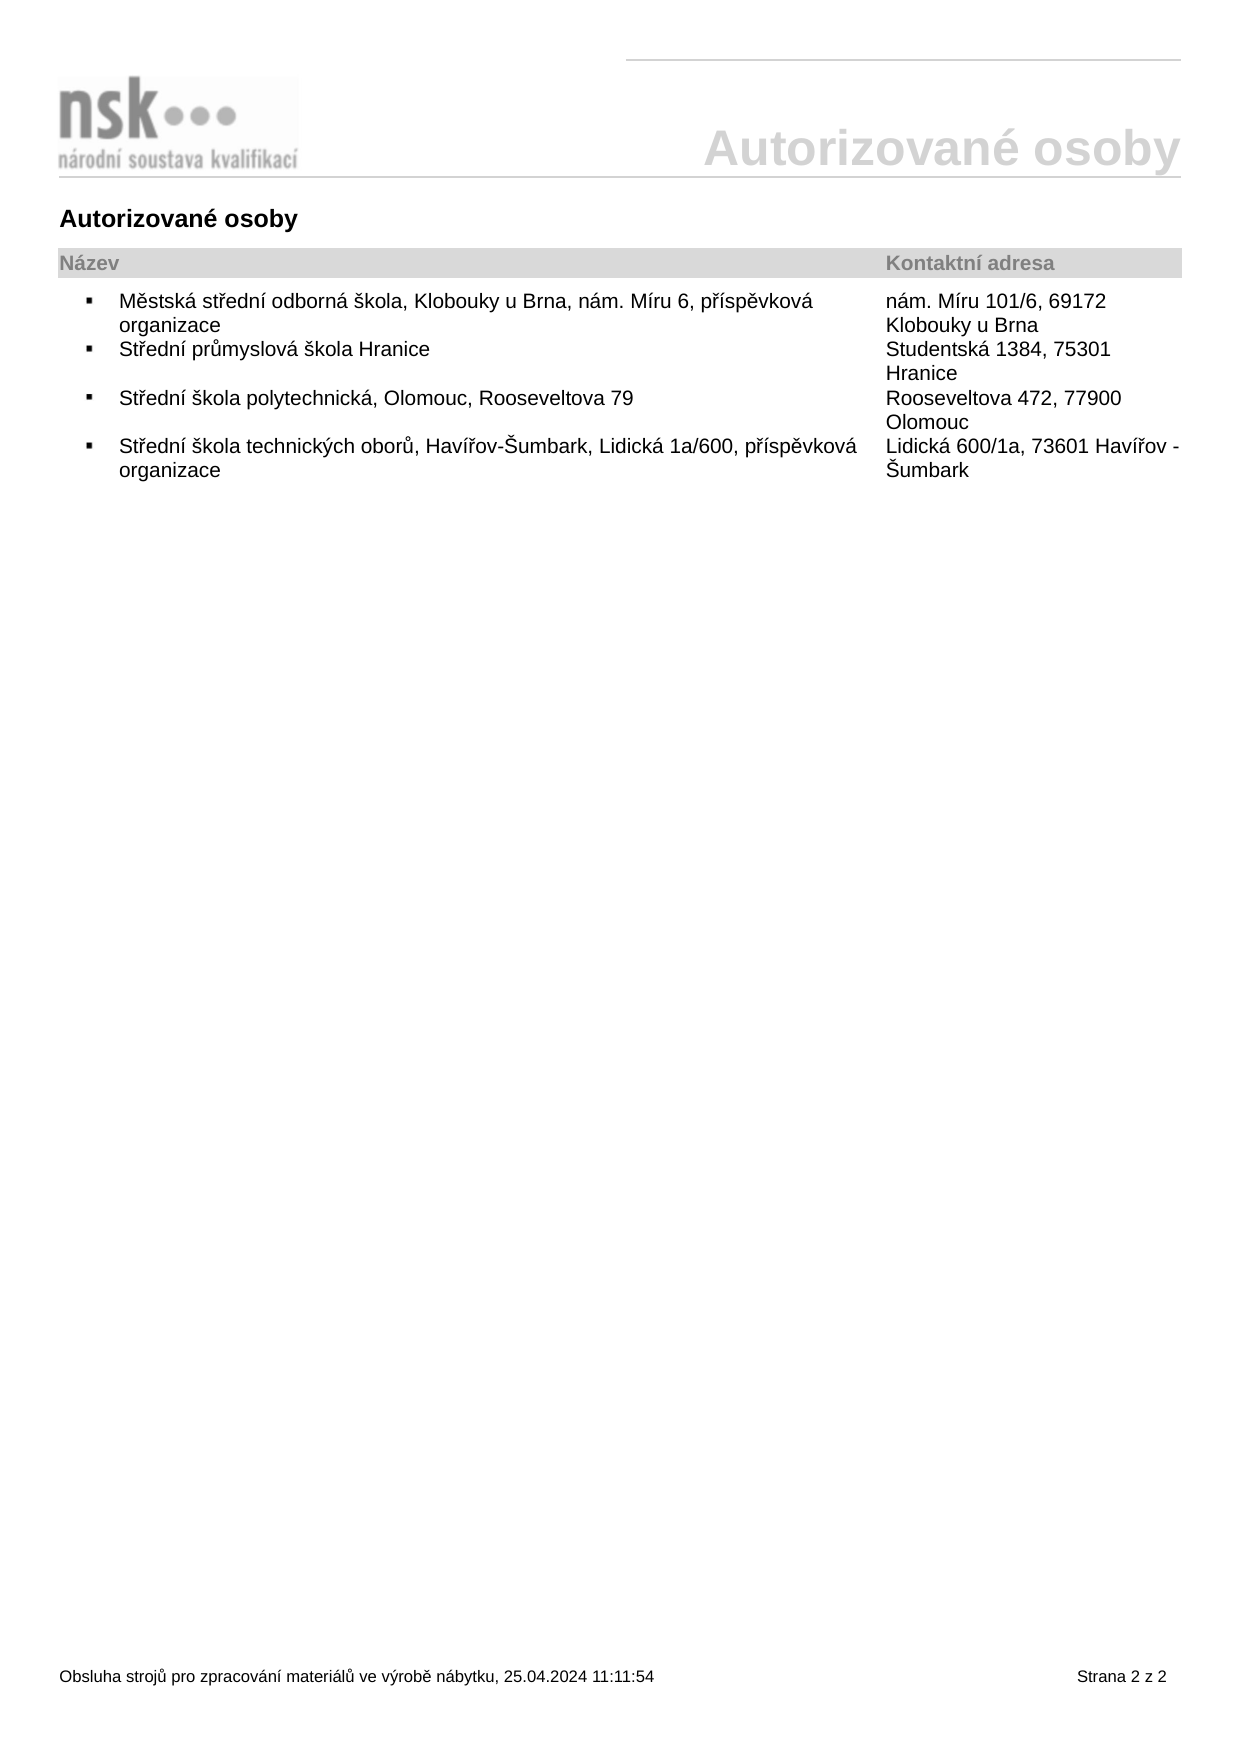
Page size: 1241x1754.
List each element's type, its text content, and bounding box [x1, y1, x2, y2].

table_cell [59, 362, 119, 386]
table_cell [886, 278, 1167, 289]
table_cell [59, 194, 119, 200]
table_cell [59, 410, 119, 433]
table_cell [59, 782, 119, 1082]
table_cell [119, 410, 481, 434]
table_cell [1167, 236, 1181, 248]
table_cell [481, 410, 617, 434]
table_cell [1167, 278, 1181, 289]
table_cell [860, 362, 886, 386]
table_cell [618, 170, 626, 176]
table_cell [618, 278, 626, 289]
table_cell [618, 236, 626, 248]
table_cell Kontaktní adresa [886, 250, 1180, 277]
table_cell Autorizované osoby [59, 200, 1181, 236]
table_cell [119, 1370, 481, 1658]
picture [59, 288, 119, 313]
table_cell [59, 458, 119, 482]
table_cell [619, 59, 626, 170]
table_cell [626, 278, 860, 289]
table_cell [481, 171, 617, 176]
table_cell [626, 1370, 860, 1658]
table_cell [481, 1370, 617, 1658]
table_cell [618, 194, 626, 200]
table_cell [626, 236, 860, 248]
table_cell [119, 782, 481, 1082]
table_cell [618, 1370, 626, 1658]
picture [59, 433, 119, 458]
table_cell Městská střední odborná škola, Klobouky u Brna, nám. Míru 6, příspěvková organizace [119, 289, 886, 337]
table_cell Autorizované osoby [626, 61, 1181, 176]
table_cell [618, 482, 626, 782]
table_cell [59, 171, 119, 176]
table_cell [481, 482, 617, 782]
table_cell [59, 482, 119, 782]
table_cell [119, 1082, 481, 1370]
table_cell [618, 410, 626, 434]
table_cell [481, 1082, 617, 1370]
table_cell [860, 194, 886, 200]
table_cell Rooseveltova 472, 77900 Olomouc [886, 386, 1181, 434]
table_cell [1167, 782, 1181, 1082]
table_cell [886, 1370, 1167, 1658]
table_cell [860, 410, 886, 434]
table_cell [59, 278, 119, 288]
table_cell [860, 278, 886, 289]
table_cell [1167, 1658, 1181, 1694]
table_cell [886, 236, 1167, 248]
table_cell [618, 1082, 626, 1370]
table_cell [1167, 194, 1181, 200]
table_cell [59, 313, 119, 336]
table_cell [1167, 1370, 1181, 1658]
table_cell [1167, 1082, 1181, 1370]
table_cell [626, 194, 860, 200]
picture [59, 336, 119, 361]
table_cell Střední škola polytechnická, Olomouc, Rooseveltova 79 [119, 386, 886, 410]
table_cell [860, 1082, 886, 1370]
table_cell [886, 1082, 1167, 1370]
table_cell [119, 171, 481, 176]
table_cell [626, 1082, 860, 1370]
table_cell [860, 782, 886, 1082]
picture [59, 386, 119, 409]
table_cell [59, 236, 119, 248]
table_cell [481, 362, 617, 386]
picture [57, 59, 619, 171]
table_cell [119, 482, 481, 782]
table_cell [119, 278, 481, 289]
table_cell Strana 2 z 2 [860, 1658, 1167, 1694]
table_cell Název [60, 250, 885, 277]
table_cell [886, 782, 1167, 1082]
table_cell Lidická 600/1a, 73601 Havířov - Šumbark [886, 434, 1181, 482]
table_cell [860, 1370, 886, 1658]
table_cell Střední škola technických oborů, Havířov-Šumbark, Lidická 1a/600, příspěvková organizace [119, 434, 886, 482]
table_cell [481, 194, 617, 200]
table_cell [481, 236, 617, 248]
table_cell [119, 194, 481, 200]
table_cell Studentská 1384, 75301 Hranice [886, 337, 1181, 386]
table_cell [618, 782, 626, 1082]
table_cell nám. Míru 101/6, 69172 Klobouky u Brna [886, 289, 1181, 337]
table_cell [481, 278, 617, 289]
table_cell [626, 410, 860, 434]
table_cell [626, 362, 860, 386]
table_cell [59, 1082, 119, 1370]
table_cell Střední průmyslová škola Hranice [119, 337, 886, 362]
table_cell [1167, 482, 1181, 782]
table_cell [860, 236, 886, 248]
table_cell [59, 1370, 119, 1658]
table_cell Obsluha strojů pro zpracování materiálů ve výrobě nábytku, 25.04.2024 11:11:54 [59, 1658, 860, 1694]
table_cell [59, 178, 1181, 194]
table_cell [886, 482, 1167, 782]
table_cell [119, 236, 481, 248]
table_cell [886, 194, 1167, 200]
table_cell [860, 482, 886, 782]
table_cell [626, 782, 860, 1082]
table_cell [618, 362, 626, 386]
table_cell [626, 482, 860, 782]
table_cell [481, 782, 617, 1082]
table_cell [119, 362, 481, 386]
